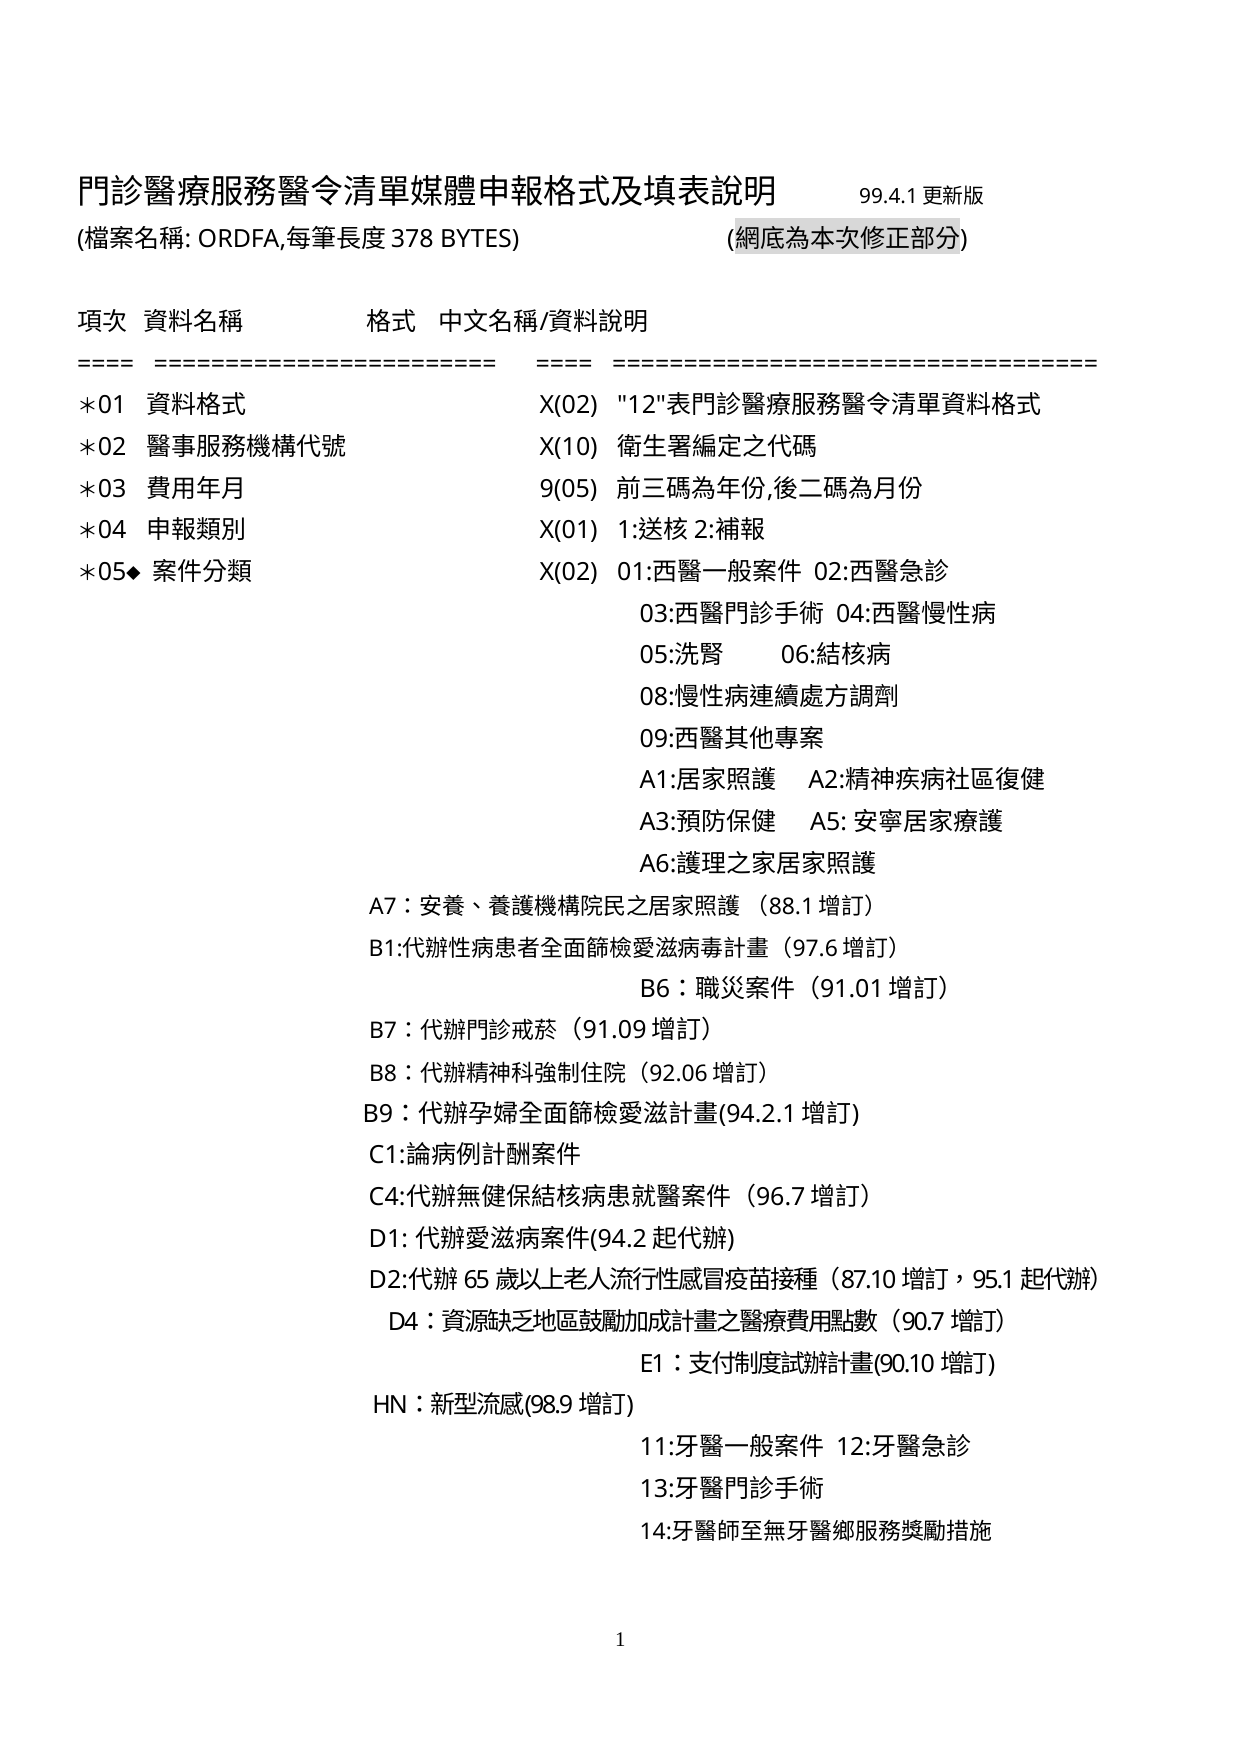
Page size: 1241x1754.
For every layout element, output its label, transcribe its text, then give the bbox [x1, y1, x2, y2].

text ＊05 案件分類 X(02) 01:西醫一般案件 02:西醫急診 [77, 546, 1163, 588]
text A3:預防保健 A5: 安寧居家療護 [77, 796, 1163, 838]
text C4:代辦無健保結核病患就醫案件（96.7增訂） [77, 1171, 1163, 1213]
text A1:居家照護 A2:精神疾病社區復健 [77, 754, 1163, 796]
text 03:西醫門診手術 04:西醫慢性病 [77, 588, 1163, 629]
text E1：支付制度試辦計畫(90.10增訂) [77, 1338, 1163, 1379]
text 14:牙醫師至無牙醫鄉服務獎勵措施 [77, 1504, 1163, 1546]
text ＊03 費用年月 9(05) 前三碼為年份,後二碼為月份 [77, 463, 1163, 504]
text B6：職災案件（91.01增訂） [77, 963, 1163, 1004]
text 門診醫療服務醫令清單媒體申報格式及填表說明 99.4.1更新版 [77, 164, 1163, 213]
text B9：代辦孕婦全面篩檢愛滋計畫(94.2.1增訂) [64, 1088, 1163, 1129]
text 05:洗腎 06:結核病 [77, 629, 1163, 671]
text ==== ======================== ==== ================================== [77, 338, 1163, 379]
text D4：資源缺乏地區鼓勵加成計畫之醫療費用點數（90.7增訂） [114, 1296, 1163, 1338]
text B7：代辦門診戒菸（91.09增訂） [77, 1004, 1163, 1046]
text 11:牙醫一般案件 12:牙醫急診 [77, 1421, 1163, 1463]
text 08:慢性病連續處方調劑 [77, 671, 1163, 713]
text 13:牙醫門診手術 [77, 1463, 1163, 1504]
text C1:論病例計酬案件 [77, 1129, 1163, 1171]
text 09:西醫其他專案 [77, 713, 1163, 754]
text 項次 資料名稱 格式 中文名稱/資料說明 [77, 296, 1163, 338]
text (檔案名稱: ORDFA,每筆長度 378 BYTES) (網底為本次修正部分) [77, 213, 1163, 254]
text ＊02 醫事服務機構代號 X(10) 衛生署編定之代碼 [77, 421, 1163, 463]
text B1:代辦性病患者全面篩檢愛滋病毒計畫（97.6增訂） [77, 921, 1163, 963]
text A7：安養、養護機構院民之居家照護 （88.1增訂） [77, 879, 1163, 921]
text ＊01 資料格式 X(02) "12"表門診醫療服務醫令清單資料格式 [77, 379, 1163, 421]
text ＊04 申報類別 X(01) 1:送核 2:補報 [77, 504, 1163, 546]
text B8：代辦精神科強制住院（92.06增訂） [77, 1046, 1163, 1088]
text A6:護理之家居家照護 [77, 838, 1163, 879]
text HN：新型流感(98.9增訂) [77, 1379, 1163, 1421]
text D2:代辦65歲以上老人流行性感冒疫苗接種（87.10增訂，95.1起代辦） [77, 1254, 1163, 1296]
text D1: 代辦愛滋病案件(94.2起代辦) [77, 1213, 1163, 1254]
